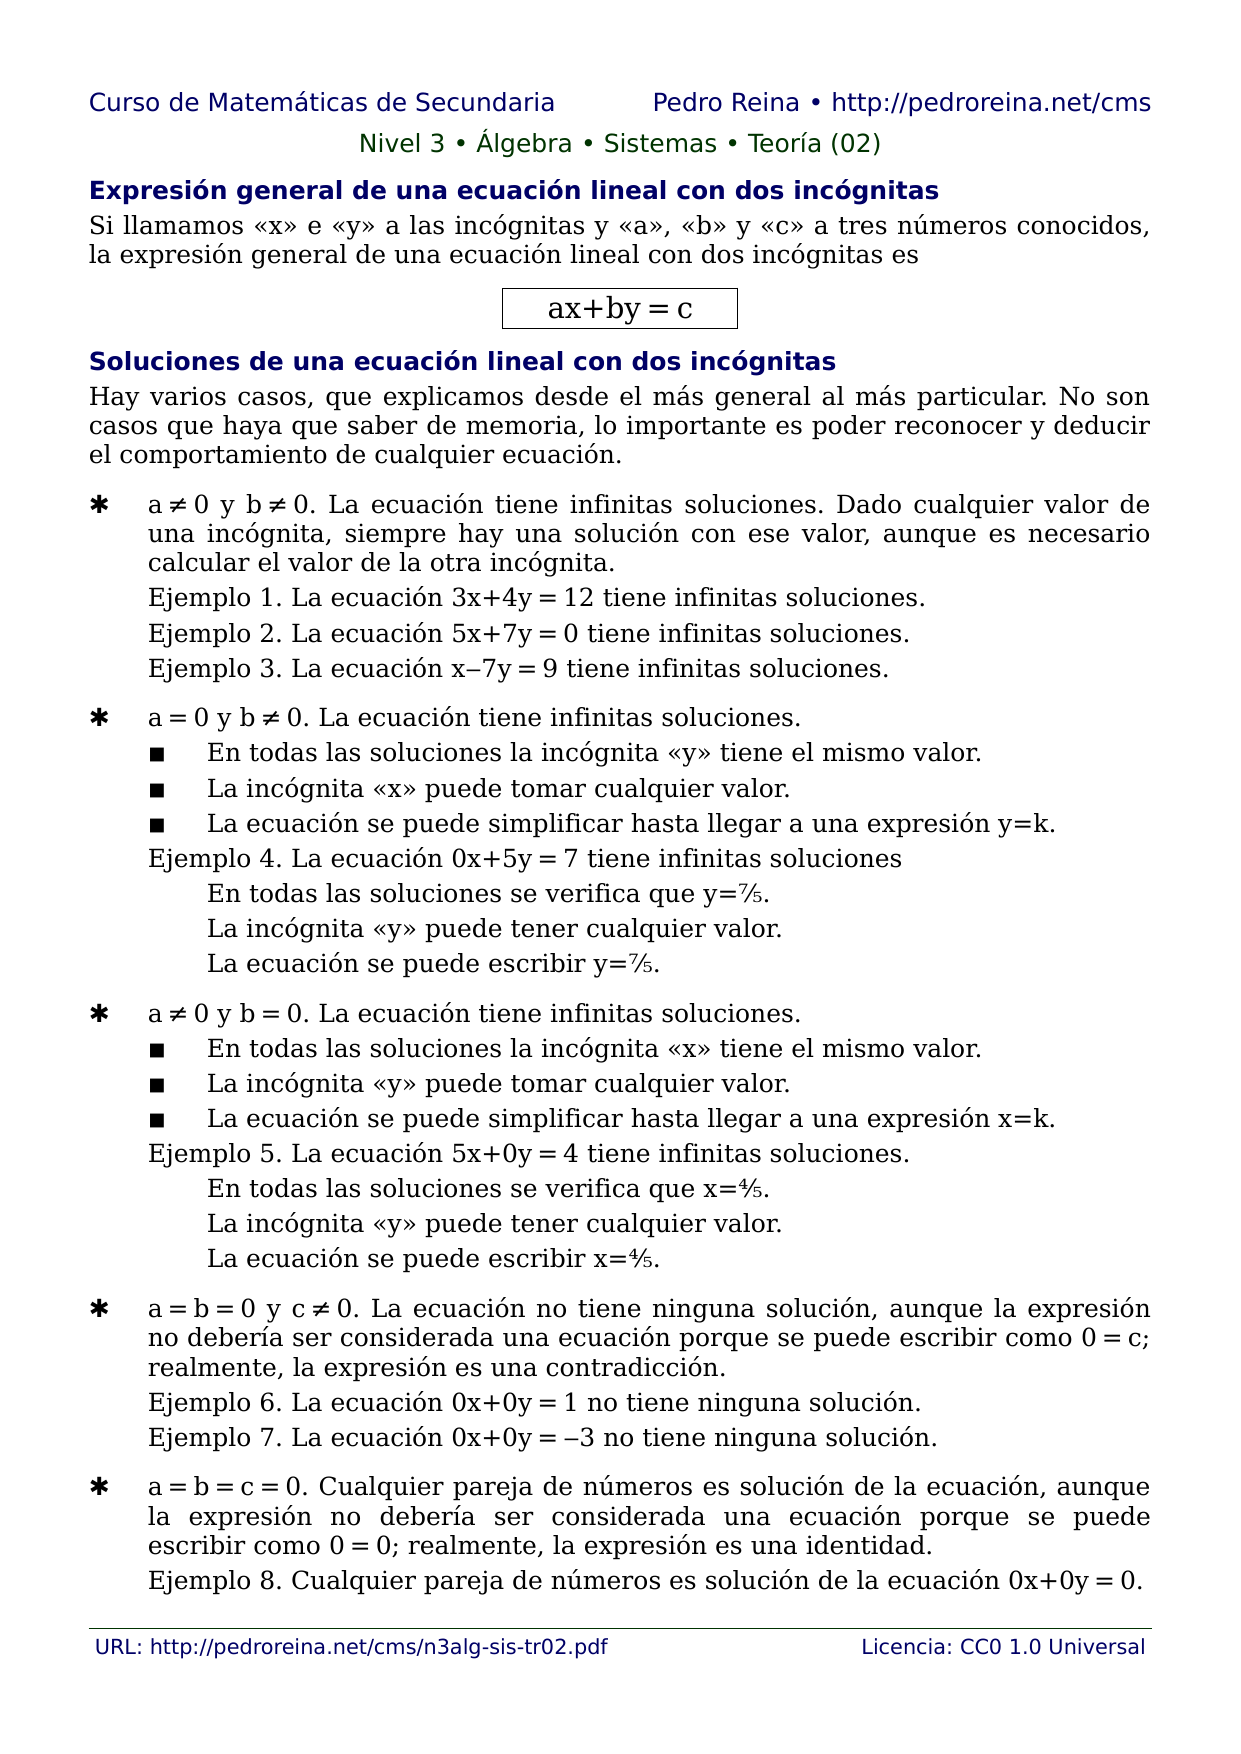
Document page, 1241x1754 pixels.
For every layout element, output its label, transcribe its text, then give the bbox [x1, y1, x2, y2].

list La incógnita «y» puede tomar cualquier valor. [148, 1069, 1152, 1098]
list a = 0 y b ≠ 0. La ecuación tiene infinitas soluciones. [88, 703, 1152, 733]
text Hay varios casos, que explicamos desde el más general al más particular. No son casos que haya que saber de memoria, lo importante es poder reconocer y deducir el comportamiento de cualquier ecuación. [88, 382, 1152, 470]
text Ejemplo 5. La ecuación 5x+0y = 4 tiene infinitas soluciones. [88, 1139, 1152, 1168]
text Ejemplo 3. La ecuación x‒7y = 9 tiene infinitas soluciones. [88, 654, 1152, 683]
text Nivel 3 • Álgebra • Sistemas • Teoría (02) [88, 129, 1152, 159]
list En todas las soluciones la incógnita «x» tiene el mismo valor. [148, 1034, 1152, 1063]
text Ejemplo 1. La ecuación 3x+4y = 12 tiene infinitas soluciones. [88, 584, 1152, 613]
text La ecuación se puede escribir x=⁴⁄₅. [148, 1245, 1152, 1274]
list En todas las soluciones la incógnita «y» tiene el mismo valor. [148, 739, 1152, 768]
text Soluciones de una ecuación lineal con dos incógnitas [88, 347, 1152, 376]
text En todas las soluciones se verifica que y=⁷⁄₅. [148, 879, 1152, 908]
text La ecuación se puede escribir y=⁷⁄₅. [148, 949, 1152, 978]
list La ecuación se puede simplificar hasta llegar a una expresión y=k. [148, 809, 1152, 838]
text La incógnita «y» puede tener cualquier valor. [148, 1209, 1152, 1239]
text ax+by = c [503, 289, 737, 328]
list a = b = 0 y c ≠ 0. La ecuación no tiene ninguna solución, aunque la expresión no debería ser considerada una ecuación porque se puede escribir como 0 = c; realmente, la expresión es una contradicción. [88, 1294, 1152, 1382]
text Ejemplo 7. La ecuación 0x+0y = ‒3 no tiene ninguna solución. [88, 1423, 1152, 1452]
text Curso de Matemáticas de Secundaria Pedro Reina • http://pedroreina.net/cms [88, 88, 1152, 118]
list La incógnita «x» puede tomar cualquier valor. [148, 774, 1152, 803]
list La ecuación se puede simplificar hasta llegar a una expresión x=k. [148, 1104, 1152, 1133]
text La incógnita «y» puede tener cualquier valor. [148, 914, 1152, 943]
list a ≠ 0 y b ≠ 0. La ecuación tiene infinitas soluciones. Dado cualquier valor de una incógnita, siempre hay una solución con ese valor, aunque es necesario calcular el valor de la otra incógnita. [88, 490, 1152, 578]
text Si llamamos «x» e «y» a las incógnitas y «a», «b» y «c» a tres números conocidos, la expresión general de una ecuación lineal con dos incógnitas es [88, 211, 1152, 270]
text Ejemplo 6. La ecuación 0x+0y = 1 no tiene ninguna solución. [88, 1388, 1152, 1417]
text Ejemplo 2. La ecuación 5x+7y = 0 tiene infinitas soluciones. [88, 619, 1152, 648]
list a ≠ 0 y b = 0. La ecuación tiene infinitas soluciones. [88, 999, 1152, 1028]
list a = b = c = 0. Cualquier pareja de números es solución de la ecuación, aunque la expresión no debería ser considerada una ecuación porque se puede escribir como 0 = 0; realmente, la expresión es una identidad. [88, 1473, 1152, 1560]
text Expresión general de una ecuación lineal con dos incógnitas [88, 176, 1152, 206]
text En todas las soluciones se verifica que x=⁴⁄₅. [148, 1174, 1152, 1204]
text Ejemplo 4. La ecuación 0x+5y = 7 tiene infinitas soluciones [88, 844, 1152, 873]
text Ejemplo 8. Cualquier pareja de números es solución de la ecuación 0x+0y = 0. [88, 1566, 1152, 1595]
